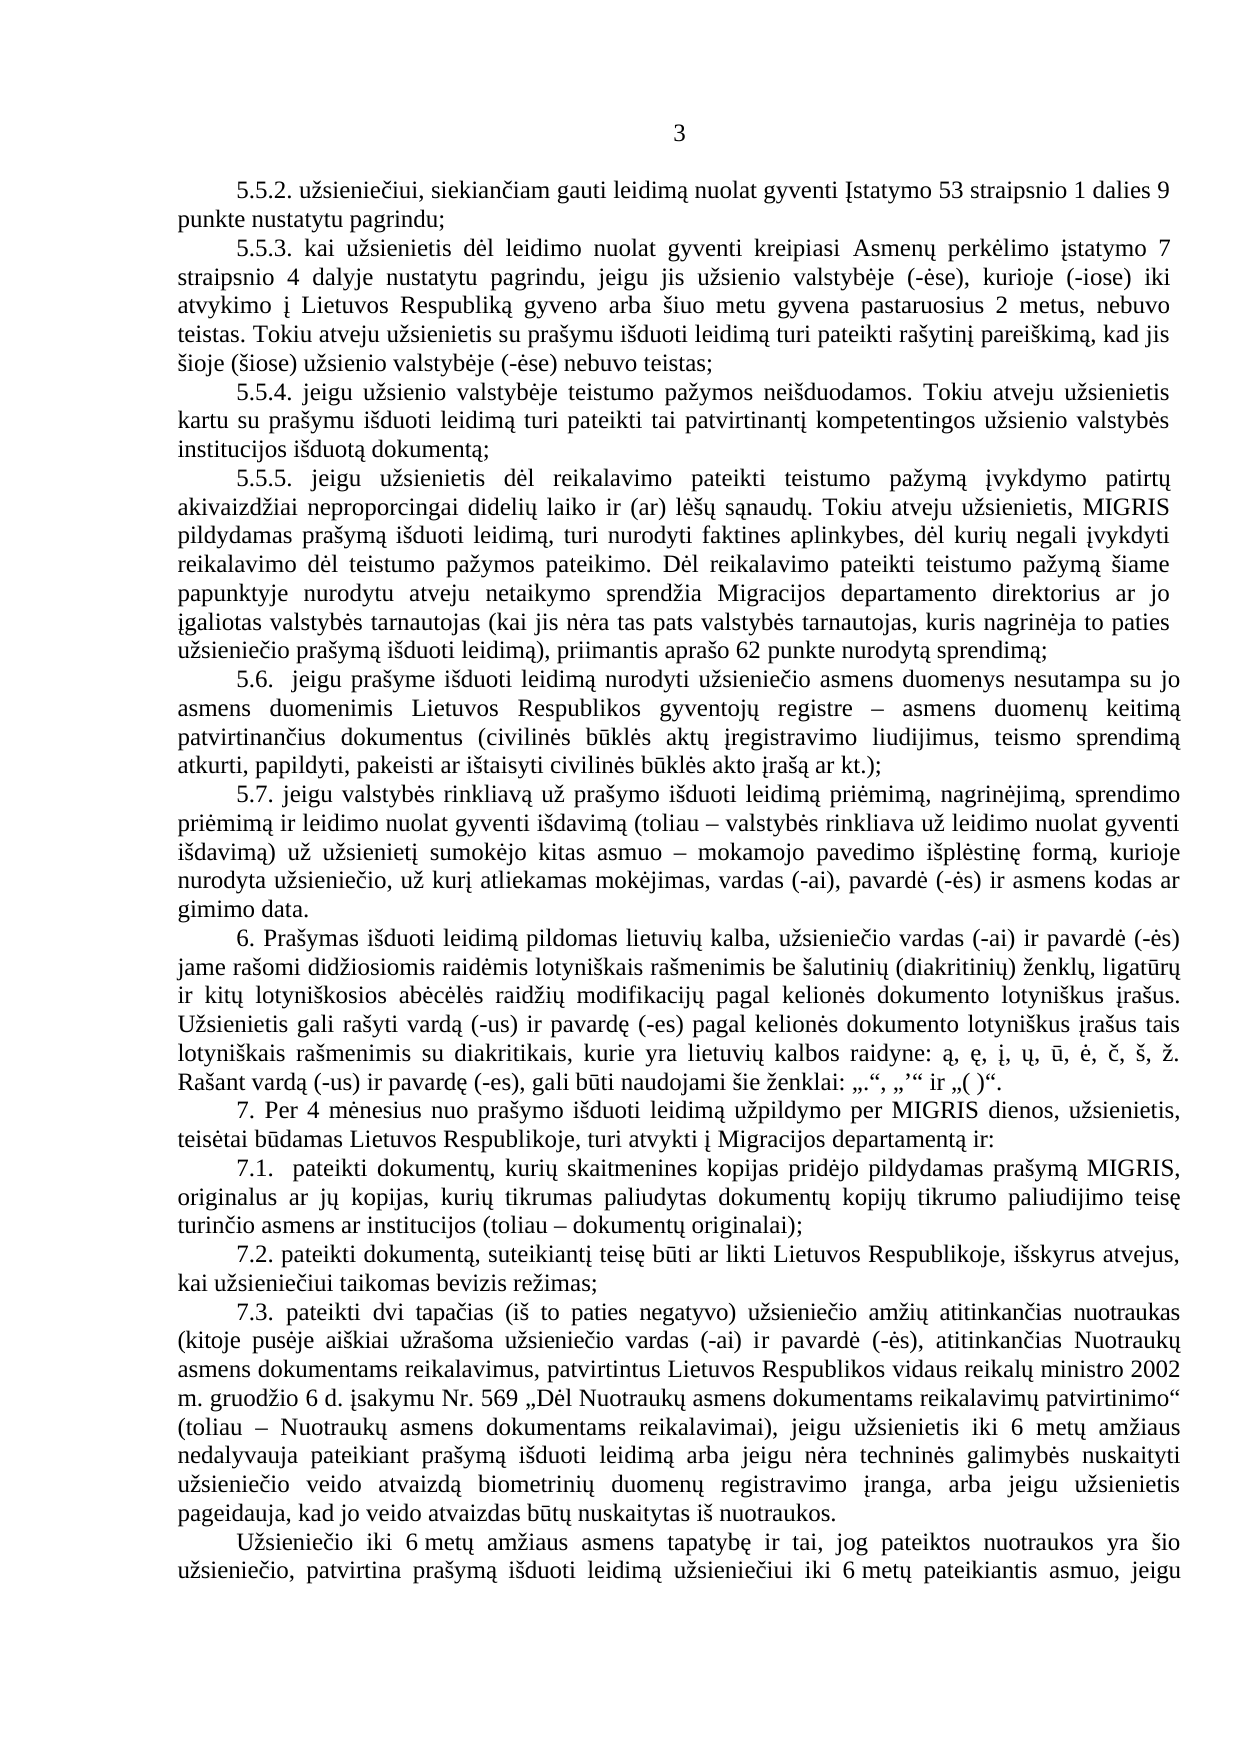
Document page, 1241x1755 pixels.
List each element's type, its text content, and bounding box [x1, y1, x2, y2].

text 7.1. pateikti dokumentų, kurių skaitmenines kopijas pridėjo pildydamas prašymą MIGRIS, originalus ar jų kopijas, kurių tikrumas paliudytas dokumentų kopijų tikrumo paliudijimo teisę turinčio asmens ar institucijos (toliau – dokumentų originalai); [177, 1153, 1181, 1239]
text 7. Per 4 mėnesius nuo prašymo išduoti leidimą užpildymo per MIGRIS dienos, užsienietis, teisėtai būdamas Lietuvos Respublikoje, turi atvykti į Migracijos departamentą ir: [177, 1096, 1181, 1153]
text 6. Prašymas išduoti leidimą pildomas lietuvių kalba, užsieniečio vardas (-ai) ir pavardė (-ės) jame rašomi didžiosiomis raidėmis lotyniškais rašmenimis be šalutinių (diakritinių) ženklų, ligatūrų ir kitų lotyniškosios abėcėlės raidžių modifikacijų pagal kelionės dokumento lotyniškus įrašus. Užsienietis gali rašyti vardą (-us) ir pavardę (-es) pagal kelionės dokumento lotyniškus įrašus tais lotyniškais rašmenimis su diakritikais, kurie yra lietuvių kalbos raidyne: ą, ę, į, ų, ū, ė, č, š, ž. Rašant vardą (-us) ir pavardę (-es), gali būti naudojami šie ženklai: „.“, „’“ ir „( )“. [177, 923, 1181, 1096]
text 5.5.3. kai užsienietis dėl leidimo nuolat gyventi kreipiasi Asmenų perkėlimo įstatymo 7 straipsnio 4 dalyje nustatytu pagrindu, jeigu jis užsienio valstybėje (-ėse), kurioje (-iose) iki atvykimo į Lietuvos Respubliką gyveno arba šiuo metu gyvena pastaruosius 2 metus, nebuvo teistas. Tokiu atveju užsienietis su prašymu išduoti leidimą turi pateikti rašytinį pareiškimą, kad jis šioje (šiose) užsienio valstybėje (-ėse) nebuvo teistas; [177, 233, 1171, 377]
text 5.5.4. jeigu užsienio valstybėje teistumo pažymos neišduodamos. Tokiu atveju užsienietis kartu su prašymu išduoti leidimą turi pateikti tai patvirtinantį kompetentingos užsienio valstybės institucijos išduotą dokumentą; [177, 377, 1171, 463]
text 5.5.5. jeigu užsienietis dėl reikalavimo pateikti teistumo pažymą įvykdymo patirtų akivaizdžiai neproporcingai didelių laiko ir (ar) lėšų sąnaudų. Tokiu atveju užsienietis, MIGRIS pildydamas prašymą išduoti leidimą, turi nurodyti faktines aplinkybes, dėl kurių negali įvykdyti reikalavimo dėl teistumo pažymos pateikimo. Dėl reikalavimo pateikti teistumo pažymą šiame papunktyje nurodytu atveju netaikymo sprendžia Migracijos departamento direktorius ar jo įgaliotas valstybės tarnautojas (kai jis nėra tas pats valstybės tarnautojas, kuris nagrinėja to paties užsieniečio prašymą išduoti leidimą), priimantis aprašo 62 punkte nurodytą sprendimą; [177, 463, 1171, 664]
text 7.2. pateikti dokumentą, suteikiantį teisę būti ar likti Lietuvos Respublikoje, išskyrus atvejus, kai užsieniečiui taikomas bevizis režimas; [177, 1239, 1181, 1297]
text 7.3. pateikti dvi tapačias (iš to paties negatyvo) užsieniečio amžių atitinkančias nuotraukas (kitoje pusėje aiškiai užrašoma užsieniečio vardas (-ai) ir pavardė (-ės), atitinkančias Nuotraukų asmens dokumentams reikalavimus, patvirtintus Lietuvos Respublikos vidaus reikalų ministro 2002 m. gruodžio 6 d. įsakymu Nr. 569 „Dėl Nuotraukų asmens dokumentams reikalavimų patvirtinimo“ (toliau – Nuotraukų asmens dokumentams reikalavimai), jeigu užsienietis iki 6 metų amžiaus nedalyvauja pateikiant prašymą išduoti leidimą arba jeigu nėra techninės galimybės nuskaityti užsieniečio veido atvaizdą biometrinių duomenų registravimo įranga, arba jeigu užsienietis pageidauja, kad jo veido atvaizdas būtų nuskaitytas iš nuotraukos. [177, 1297, 1181, 1527]
text 5.6. jeigu prašyme išduoti leidimą nurodyti užsieniečio asmens duomenys nesutampa su jo asmens duomenimis Lietuvos Respublikos gyventojų registre – asmens duomenų keitimą patvirtinančius dokumentus (civilinės būklės aktų įregistravimo liudijimus, teismo sprendimą atkurti, papildyti, pakeisti ar ištaisyti civilinės būklės akto įrašą ar kt.); [177, 664, 1181, 779]
text 5.5.2. užsieniečiui, siekiančiam gauti leidimą nuolat gyventi Įstatymo 53 straipsnio 1 dalies 9 punkte nustatytu pagrindu; [177, 176, 1171, 233]
text 5.7. jeigu valstybės rinkliavą už prašymo išduoti leidimą priėmimą, nagrinėjimą, sprendimo priėmimą ir leidimo nuolat gyventi išdavimą (toliau – valstybės rinkliava už leidimo nuolat gyventi išdavimą) už užsienietį sumokėjo kitas asmuo – mokamojo pavedimo išplėstinę formą, kurioje nurodyta užsieniečio, už kurį atliekamas mokėjimas, vardas (-ai), pavardė (-ės) ir asmens kodas ar gimimo data. [177, 779, 1181, 923]
text Užsieniečio iki 6 metų amžiaus asmens tapatybę ir tai, jog pateiktos nuotraukos yra šio užsieniečio, patvirtina prašymą išduoti leidimą užsieniečiui iki 6 metų pateikiantis asmuo, jeigu [177, 1527, 1181, 1584]
